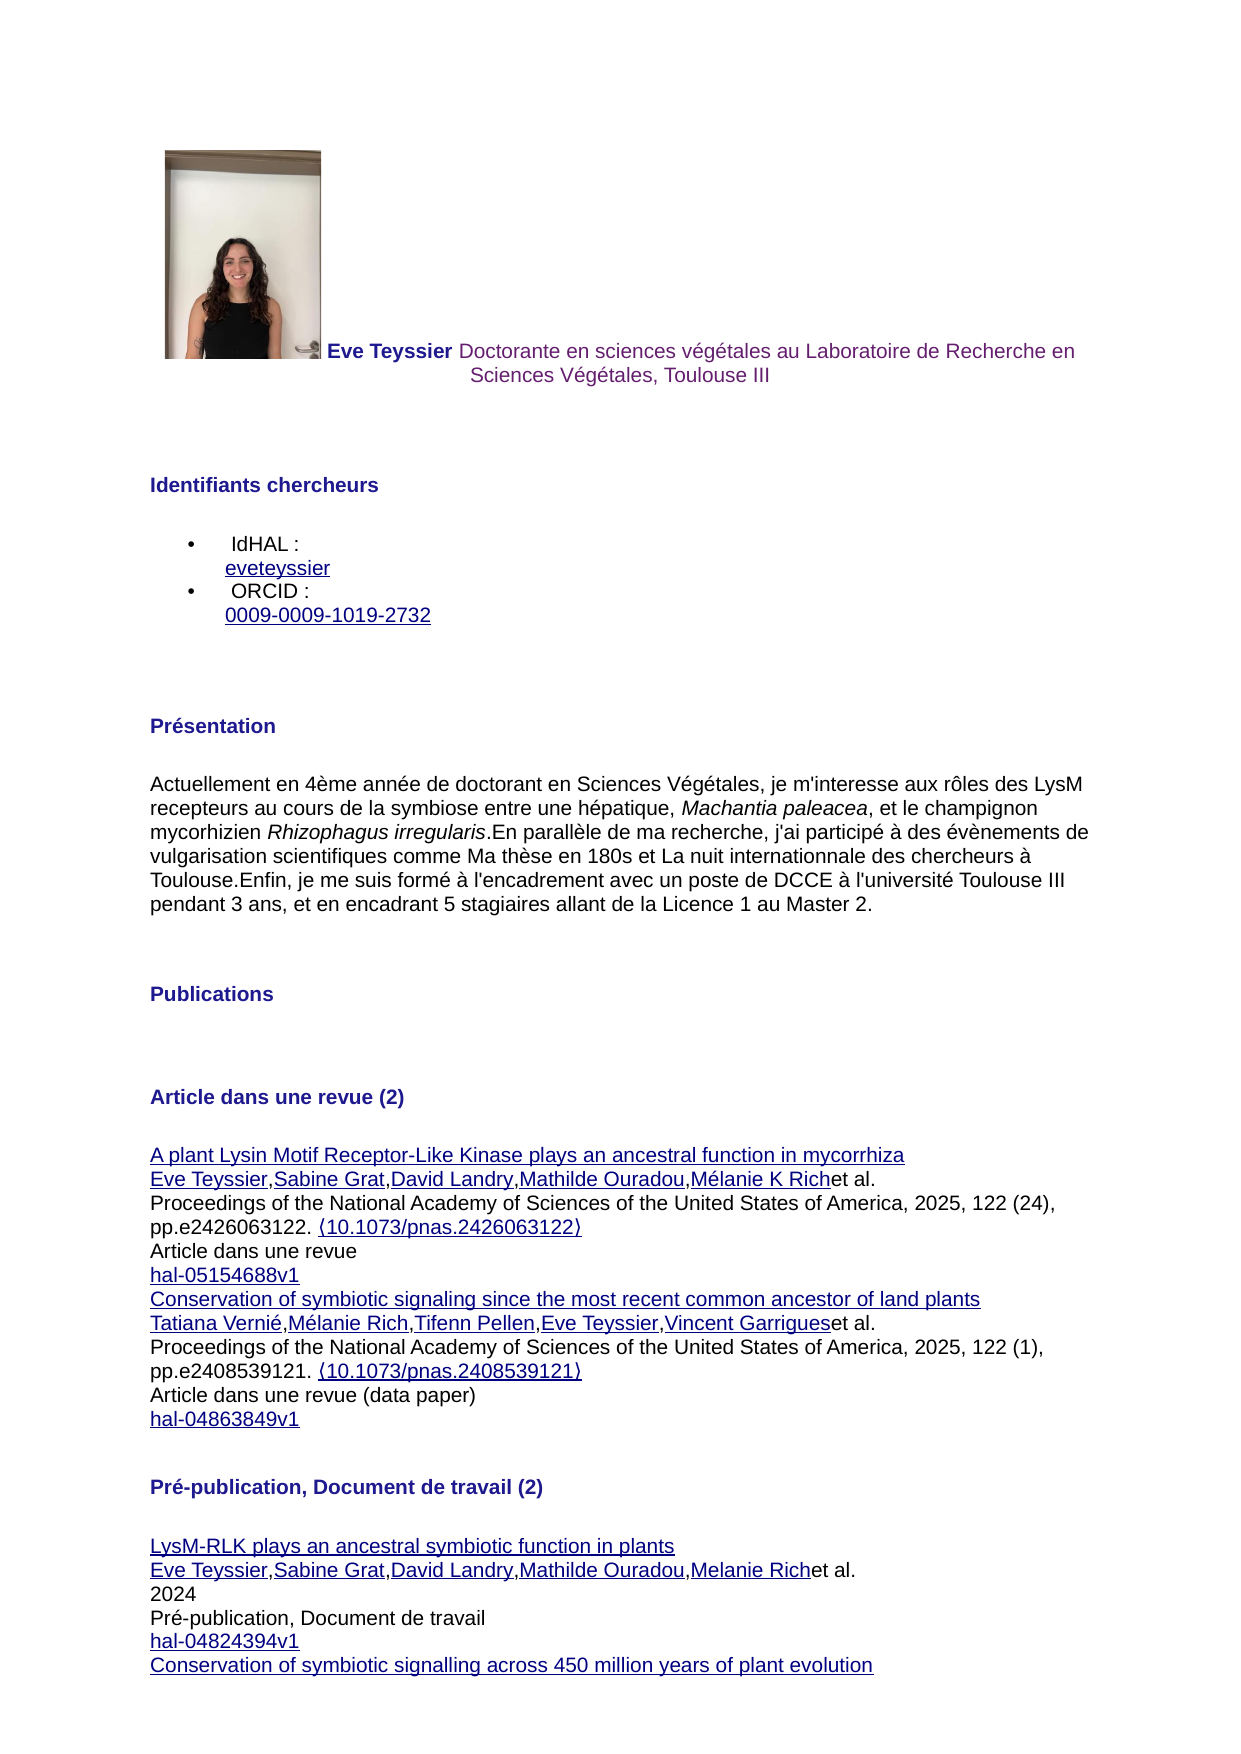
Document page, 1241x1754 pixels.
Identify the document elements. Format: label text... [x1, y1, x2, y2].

subtitle Présentation [150, 714, 1090, 738]
subtitle Eve Teyssier Doctorante en sciences végétales au Laboratoire de Recherche en Sciences Végétales, Toulouse III [150, 150, 1090, 387]
subtitle Article dans une revue (2) [150, 1084, 1090, 1108]
table_header A plant Lysin Motif Receptor-Like Kinase plays an ancestral function in mycorrhiza Eve Teyssier,Sabine Grat,David Landry,Mathilde Ouradou,Mélanie K Richet al. Proceedings of the National Academy of Sciences of the United States of America, 2025, 122 (24), pp.e2426063122. ⟨10.1073/pnas.2426063122⟩ Article dans une revue hal-05154688v1 [150, 1143, 1090, 1287]
table_cell Conservation of symbiotic signaling since the most recent common ancestor of land plants Tatiana Vernié,Mélanie Rich,Tifenn Pellen,Eve Teyssier,Vincent Garrigueset al. Proceedings of the National Academy of Sciences of the United States of America, 2025, 122 (1), pp.e2408539121. ⟨10.1073/pnas.2408539121⟩ Article dans une revue (data paper) hal-04863849v1 [150, 1287, 1090, 1430]
picture [164, 150, 322, 359]
text Actuellement en 4ème année de doctorant en Sciences Végétales, je m'interesse aux rôles des LysM recepteurs au cours de la symbiose entre une hépatique, Machantia paleacea, et le champignon mycorhizien Rhizophagus irregularis.En parallèle de ma recherche, j'ai participé à des évènements de vulgarisation scientifiques comme Ma thèse en 180s et La nuit internationnale des chercheurs à Toulouse.Enfin, je me suis formé à l'encadrement avec un poste de DCCE à l'université Toulouse III pendant 3 ans, et en encadrant 5 stagiaires allant de la Licence 1 au Master 2. [150, 772, 1090, 916]
subtitle Identifiants chercheurs [150, 473, 1090, 497]
list IdHAL : [187, 531, 1090, 555]
table_header LysM-RLK plays an ancestral symbiotic function in plants Eve Teyssier,Sabine Grat,David Landry,Mathilde Ouradou,Melanie Richet al. 2024 Pré-publication, Document de travail hal-04824394v1 [150, 1534, 1090, 1653]
list 0009-0009-1019-2732 [187, 603, 1090, 627]
subtitle Pré-publication, Document de travail (2) [150, 1475, 1090, 1499]
list eveteyssier [187, 555, 1090, 579]
list ORCID : [187, 579, 1090, 603]
table_cell Conservation of symbiotic signalling across 450 million years of plant evolution [150, 1653, 1090, 1677]
subtitle Publications [150, 981, 1090, 1005]
